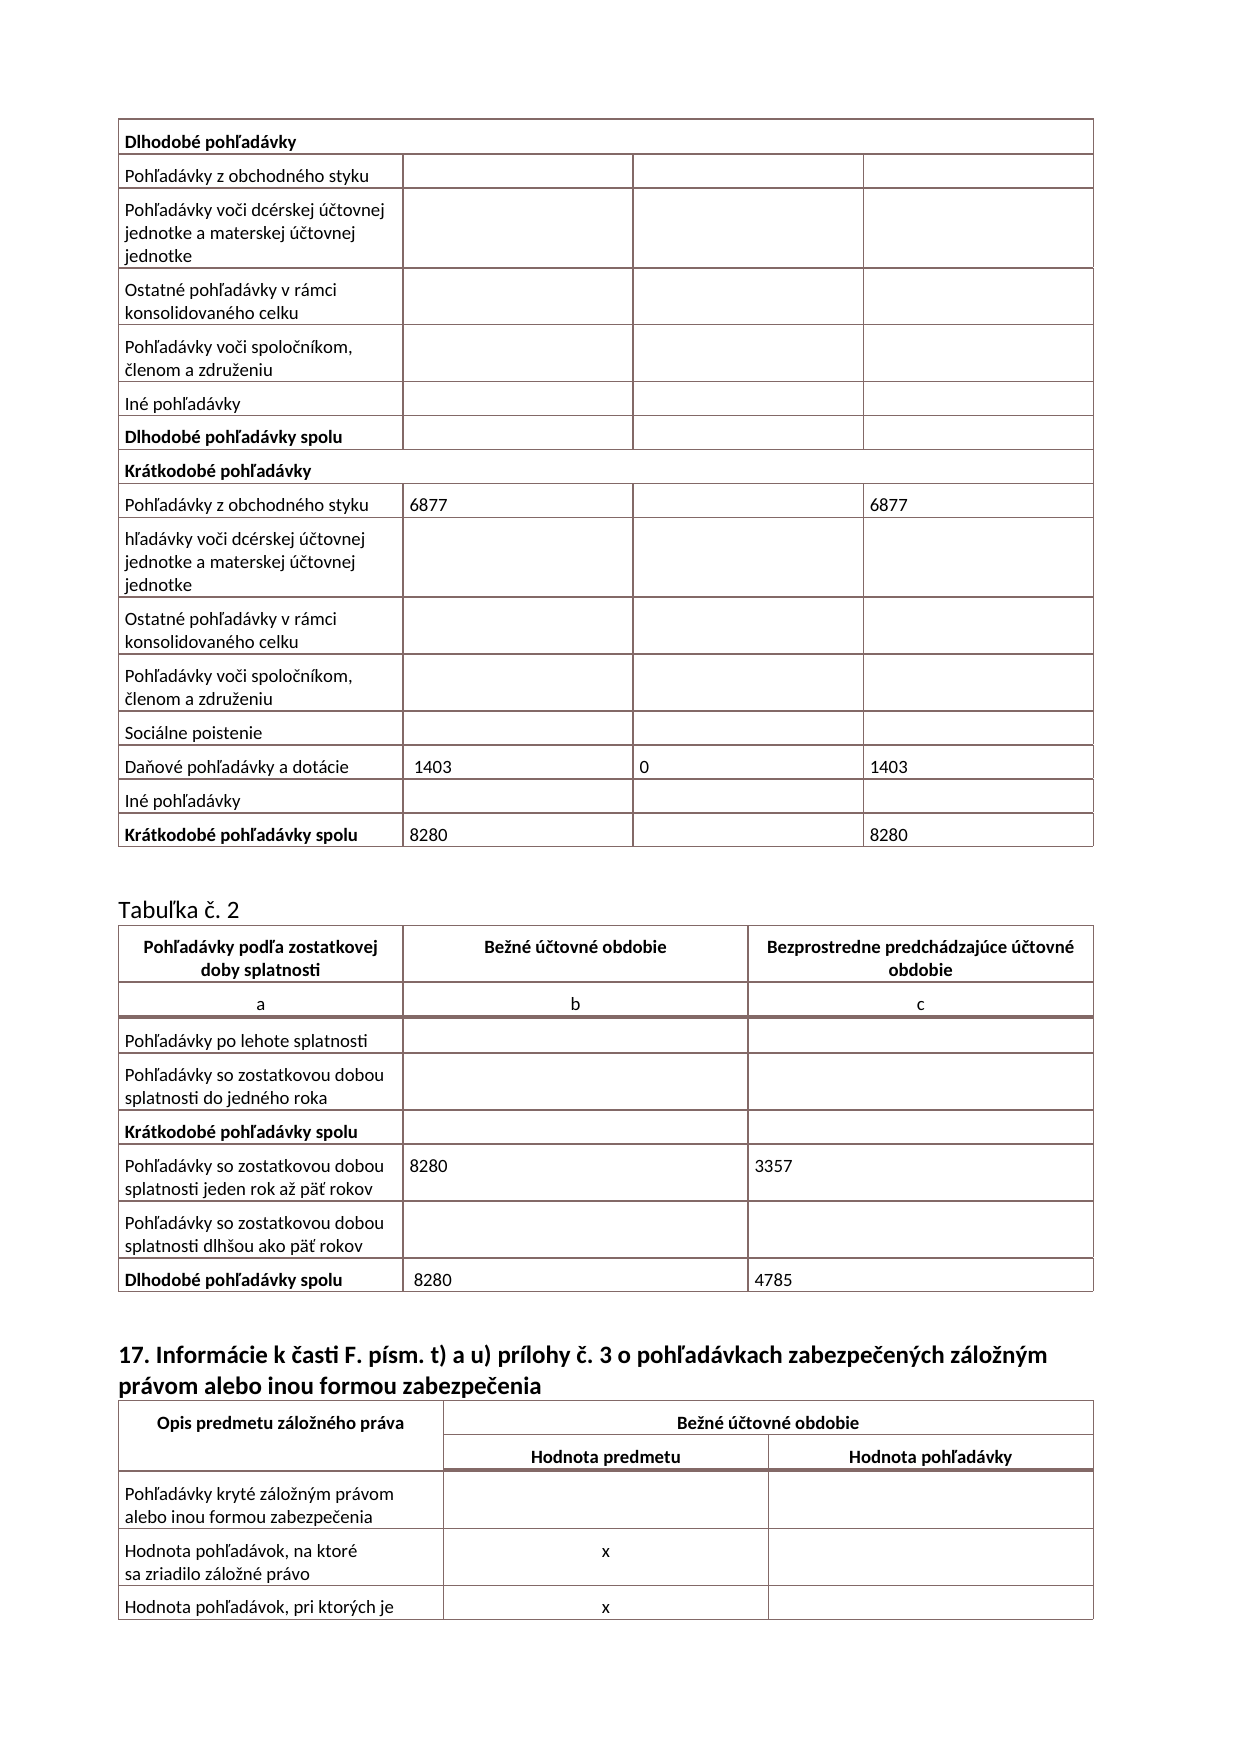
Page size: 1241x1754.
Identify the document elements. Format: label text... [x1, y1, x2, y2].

table_cell Pohľadávky voči dcérskej účtovnej jednotke a materskej účtovnej jednotke [119, 189, 402, 267]
table_cell [864, 269, 1093, 324]
table_cell Daňové pohľadávky a dotácie [119, 746, 402, 778]
table_header Opis predmetu záložného práva [119, 1401, 443, 1470]
table_cell Iné pohľadávky [119, 780, 402, 812]
table_cell [769, 1472, 1093, 1528]
table_cell [404, 1202, 747, 1257]
table_cell [404, 1054, 747, 1109]
table_cell [749, 1054, 1093, 1109]
table_cell Pohľadávky so zostatkovou dobou splatnosti jeden rok až päť rokov [119, 1145, 402, 1200]
table_cell Pohľadávky z obchodného styku [119, 155, 402, 187]
table_cell c [749, 983, 1093, 1015]
table_cell x [444, 1586, 768, 1619]
table_cell Hodnota pohľadávok, na ktoré sa zriadilo záložné právo [119, 1529, 443, 1585]
table_cell Pohľadávky voči spoločníkom, členom a združeniu [119, 655, 402, 710]
table_cell 1403 [404, 746, 632, 778]
table_cell [749, 1202, 1093, 1257]
table_cell [634, 780, 863, 812]
table_cell 8280 [864, 814, 1093, 846]
table_cell [634, 325, 863, 381]
table_cell [864, 598, 1093, 653]
table_header Bežné účtovné obdobie [404, 926, 747, 981]
table_cell [864, 780, 1093, 812]
table_cell [864, 655, 1093, 710]
table_cell Dlhodobé pohľadávky spolu [119, 1259, 402, 1291]
table_cell [864, 712, 1093, 744]
table_cell [634, 382, 863, 415]
table_cell [404, 598, 632, 653]
table_cell 8280 [404, 1259, 747, 1291]
table_cell hľadávky voči dcérskej účtovnej jednotke a materskej účtovnej jednotke [119, 518, 402, 596]
table_cell Dlhodobé pohľadávky spolu [119, 416, 402, 449]
table_cell Ostatné pohľadávky v rámci konsolidovaného celku [119, 269, 402, 324]
table_cell b [404, 983, 747, 1015]
table_cell [634, 518, 863, 596]
table_cell 6877 [404, 484, 632, 517]
table_header Bežné účtovné obdobie [444, 1401, 1093, 1434]
table_cell Pohľadávky voči spoločníkom, členom a združeniu [119, 325, 402, 381]
table_cell [404, 1019, 747, 1052]
table_cell [634, 598, 863, 653]
table_cell Hodnota pohľadávok, pri ktorých je [119, 1586, 443, 1619]
table_cell Ostatné pohľadávky v rámci konsolidovaného celku [119, 598, 402, 653]
table_cell [404, 416, 632, 449]
table_cell [634, 484, 863, 517]
table_cell [864, 382, 1093, 415]
table_cell [404, 1111, 747, 1143]
table_header Pohľadávky podľa zostatkovej doby splatnosti [119, 926, 402, 981]
table_cell Pohľadávky kryté záložným právom alebo inou formou zabezpečenia [119, 1472, 443, 1528]
table_cell [634, 416, 863, 449]
table_cell 1403 [864, 746, 1093, 778]
table_cell [404, 712, 632, 744]
table_cell [749, 1111, 1093, 1143]
table_cell Pohľadávky so zostatkovou dobou splatnosti do jedného roka [119, 1054, 402, 1109]
table_cell [634, 655, 863, 710]
table_cell 3357 [749, 1145, 1093, 1200]
table_cell [769, 1529, 1093, 1585]
table_cell [404, 325, 632, 381]
table_cell Hodnota pohľadávky [769, 1435, 1093, 1468]
table_cell [749, 1019, 1093, 1052]
table_cell a [119, 983, 402, 1015]
table_cell [864, 518, 1093, 596]
table_cell [634, 155, 863, 187]
table_cell Pohľadávky po lehote splatnosti [119, 1019, 402, 1052]
table_cell [404, 655, 632, 710]
table_cell [864, 155, 1093, 187]
table_cell [769, 1586, 1093, 1619]
table_cell [404, 780, 632, 812]
table_cell 0 [634, 746, 863, 778]
table_cell [634, 189, 863, 267]
table_cell x [444, 1529, 768, 1585]
table_header Bezprostredne predchádzajúce účtovné obdobie [749, 926, 1093, 981]
table_cell Hodnota predmetu [444, 1435, 768, 1468]
table_cell Krátkodobé pohľadávky spolu [119, 1111, 402, 1143]
table_cell [404, 382, 632, 415]
table_cell Krátkodobé pohľadávky [119, 450, 1093, 483]
table_cell Pohľadávky so zostatkovou dobou splatnosti dlhšou ako päť rokov [119, 1202, 402, 1257]
table_cell [404, 189, 632, 267]
table_cell 6877 [864, 484, 1093, 517]
table_cell [864, 416, 1093, 449]
table_cell [444, 1472, 768, 1528]
table_cell Iné pohľadávky [119, 382, 402, 415]
table_cell 8280 [404, 1145, 747, 1200]
table_cell [634, 814, 863, 846]
table_cell [864, 189, 1093, 267]
table_cell [404, 518, 632, 596]
table_cell [634, 269, 863, 324]
table_cell [404, 155, 632, 187]
table_cell Pohľadávky z obchodného styku [119, 484, 402, 517]
text Tabuľka č. 2 [118, 894, 1122, 925]
table_cell Krátkodobé pohľadávky spolu [119, 814, 402, 846]
table_cell [404, 269, 632, 324]
table_cell Sociálne poistenie [119, 712, 402, 744]
table_cell 4785 [749, 1259, 1093, 1291]
table_cell [864, 325, 1093, 381]
table_cell Dlhodobé pohľadávky [119, 120, 1093, 153]
table_cell 8280 [404, 814, 632, 846]
table_cell [634, 712, 863, 744]
text 17. Informácie k časti F. písm. t) a u) prílohy č. 3 o pohľadávkach zabezpečených záložným právom alebo inou formou zabezpečenia [118, 1339, 1122, 1400]
